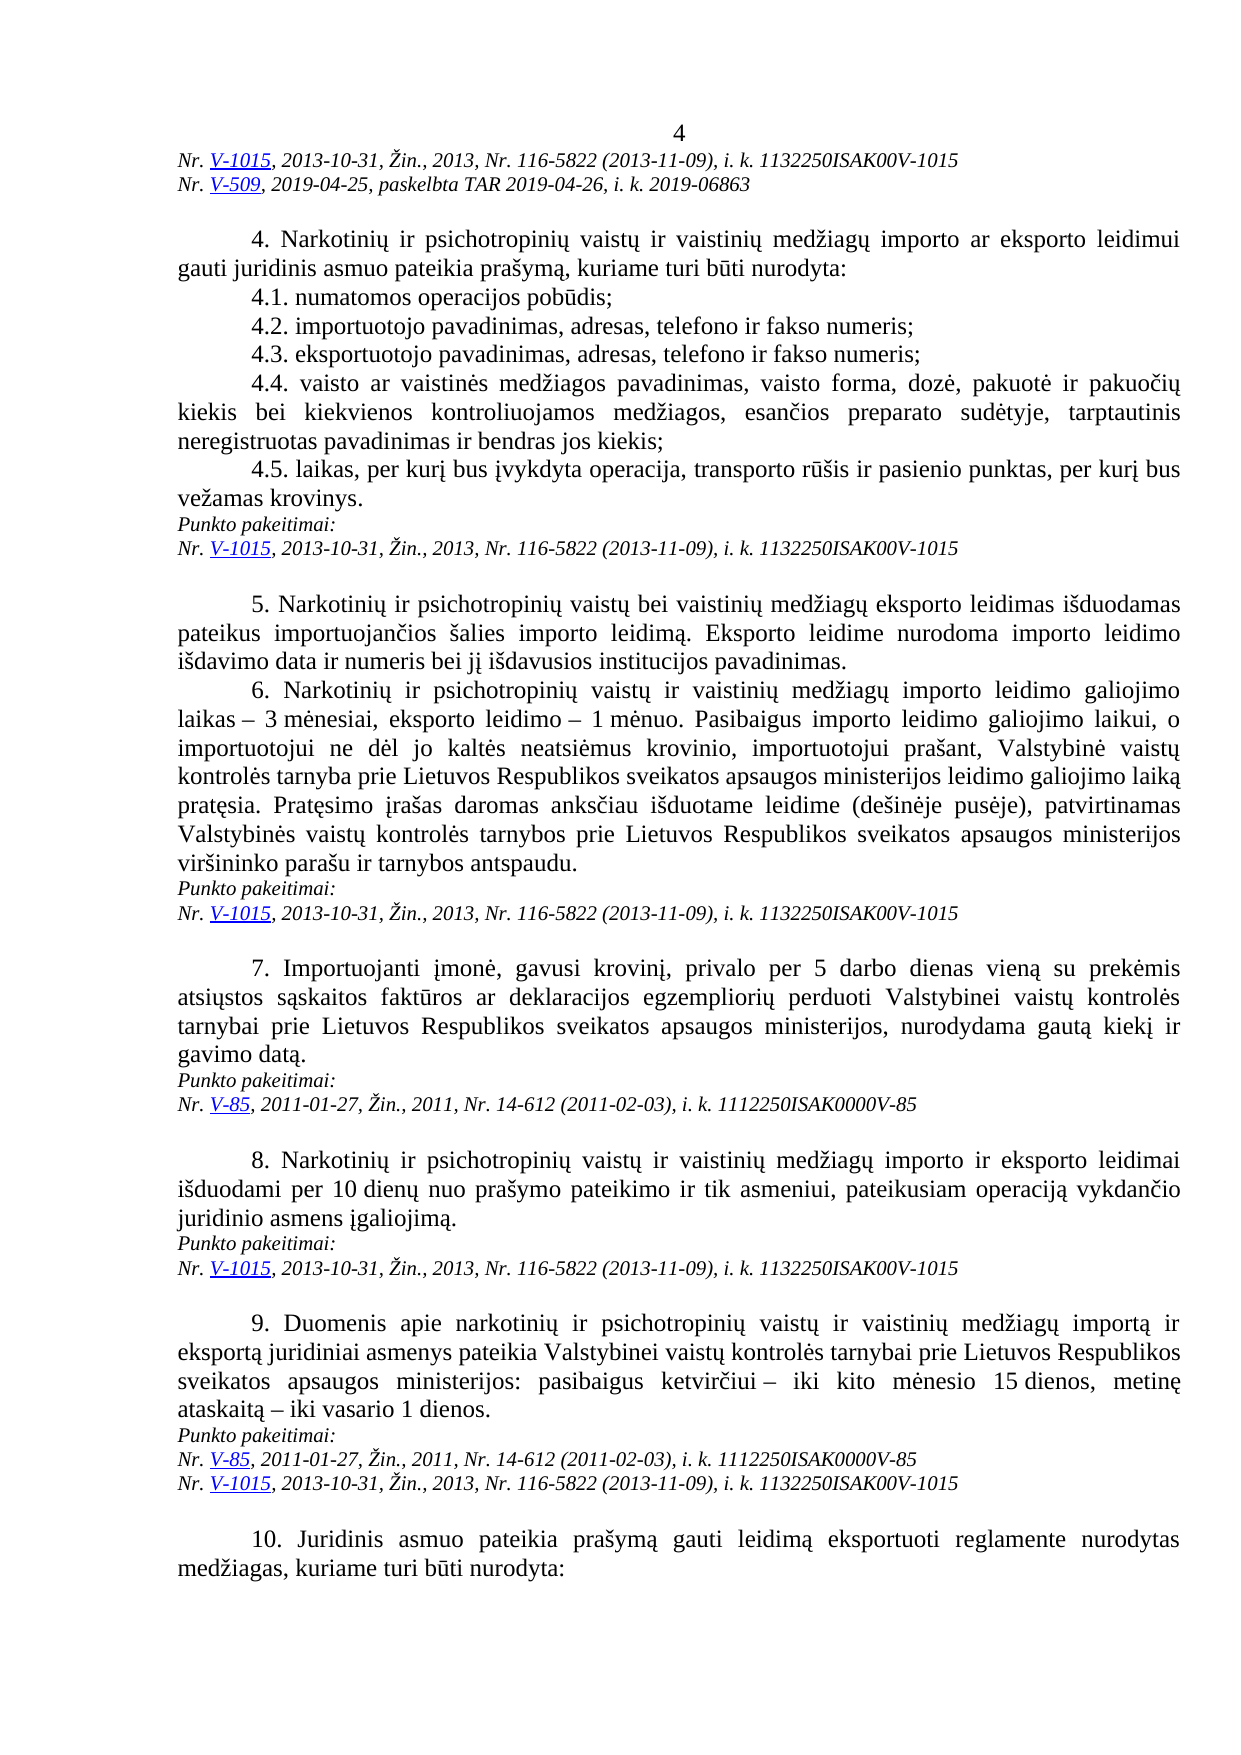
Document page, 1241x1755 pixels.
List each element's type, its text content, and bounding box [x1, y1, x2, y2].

text Punkto pakeitimai: [177, 1068, 1181, 1092]
text Punkto pakeitimai: [177, 1423, 1181, 1447]
text Punkto pakeitimai: [177, 512, 1181, 536]
text 9. Duomenis apie narkotinių ir psichotropinių vaistų ir vaistinių medžiagų importą ir eksportą juridiniai asmenys pateikia Valstybinei vaistų kontrolės tarnybai prie Lietuvos Respublikos sveikatos apsaugos ministerijos: pasibaigus ketvirčiui – iki kito mėnesio 15 dienos, metinę ataskaitą – iki vasario 1 dienos. [177, 1308, 1181, 1423]
text Nr. V-85, 2011-01-27, Žin., 2011, Nr. 14-612 (2011-02-03), i. k. 1112250ISAK0000V-85 [177, 1447, 1181, 1471]
text Nr. V-1015, 2013-10-31, Žin., 2013, Nr. 116-5822 (2013-11-09), i. k. 1132250ISAK00V-1015 [177, 1255, 1181, 1279]
text 4.5. laikas, per kurį bus įvykdyta operacija, transporto rūšis ir pasienio punktas, per kurį bus vežamas krovinys. [177, 454, 1181, 512]
text 4.4. vaisto ar vaistinės medžiagos pavadinimas, vaisto forma, dozė, pakuotė ir pakuočių kiekis bei kiekvienos kontroliuojamos medžiagos, esančios preparato sudėtyje, tarptautinis neregistruotas pavadinimas ir bendras jos kiekis; [177, 368, 1181, 454]
text 4.1. numatomos operacijos pobūdis; [177, 282, 1181, 311]
text 4. Narkotinių ir psichotropinių vaistų ir vaistinių medžiagų importo ar eksporto leidimui gauti juridinis asmuo pateikia prašymą, kuriame turi būti nurodyta: [177, 224, 1181, 282]
text 7. Importuojanti įmonė, gavusi krovinį, privalo per 5 darbo dienas vieną su prekėmis atsiųstos sąskaitos faktūros ar deklaracijos egzempliorių perduoti Valstybinei vaistų kontrolės tarnybai prie Lietuvos Respublikos sveikatos apsaugos ministerijos, nurodydama gautą kiekį ir gavimo datą. [177, 953, 1181, 1068]
text 6. Narkotinių ir psichotropinių vaistų ir vaistinių medžiagų importo leidimo galiojimo laikas – 3 mėnesiai, eksporto leidimo – 1 mėnuo. Pasibaigus importo leidimo galiojimo laikui, o importuotojui ne dėl jo kaltės neatsiėmus krovinio, importuotojui prašant, Valstybinė vaistų kontrolės tarnyba prie Lietuvos Respublikos sveikatos apsaugos ministerijos leidimo galiojimo laiką pratęsia. Pratęsimo įrašas daromas anksčiau išduotame leidime (dešinėje pusėje), patvirtinamas Valstybinės vaistų kontrolės tarnybos prie Lietuvos Respublikos sveikatos apsaugos ministerijos viršininko parašu ir tarnybos antspaudu. [177, 675, 1181, 876]
text Punkto pakeitimai: [177, 876, 1181, 900]
text Punkto pakeitimai: [177, 1231, 1181, 1255]
text Nr. V-1015, 2013-10-31, Žin., 2013, Nr. 116-5822 (2013-11-09), i. k. 1132250ISAK00V-1015 [177, 536, 1181, 560]
text 4.2. importuotojo pavadinimas, adresas, telefono ir fakso numeris; [177, 311, 1181, 339]
text 4.3. eksportuotojo pavadinimas, adresas, telefono ir fakso numeris; [177, 339, 1181, 368]
text Nr. V-1015, 2013-10-31, Žin., 2013, Nr. 116-5822 (2013-11-09), i. k. 1132250ISAK00V-1015 [177, 900, 1181, 924]
text Nr. V-1015, 2013-10-31, Žin., 2013, Nr. 116-5822 (2013-11-09), i. k. 1132250ISAK00V-1015 [177, 148, 1181, 172]
text 5. Narkotinių ir psichotropinių vaistų bei vaistinių medžiagų eksporto leidimas išduodamas pateikus importuojančios šalies importo leidimą. Eksporto leidime nurodoma importo leidimo išdavimo data ir numeris bei jį išdavusios institucijos pavadinimas. [177, 589, 1181, 675]
text 8. Narkotinių ir psichotropinių vaistų ir vaistinių medžiagų importo ir eksporto leidimai išduodami per 10 dienų nuo prašymo pateikimo ir tik asmeniui, pateikusiam operaciją vykdančio juridinio asmens įgaliojimą. [177, 1145, 1181, 1231]
text 10. Juridinis asmuo pateikia prašymą gauti leidimą eksportuoti reglamente nurodytas medžiagas, kuriame turi būti nurodyta: [177, 1524, 1181, 1582]
text Nr. V-1015, 2013-10-31, Žin., 2013, Nr. 116-5822 (2013-11-09), i. k. 1132250ISAK00V-1015 [177, 1471, 1181, 1495]
text Nr. V-85, 2011-01-27, Žin., 2011, Nr. 14-612 (2011-02-03), i. k. 1112250ISAK0000V-85 [177, 1092, 1181, 1116]
text Nr. V-509, 2019-04-25, paskelbta TAR 2019-04-26, i. k. 2019-06863 [177, 172, 1181, 196]
